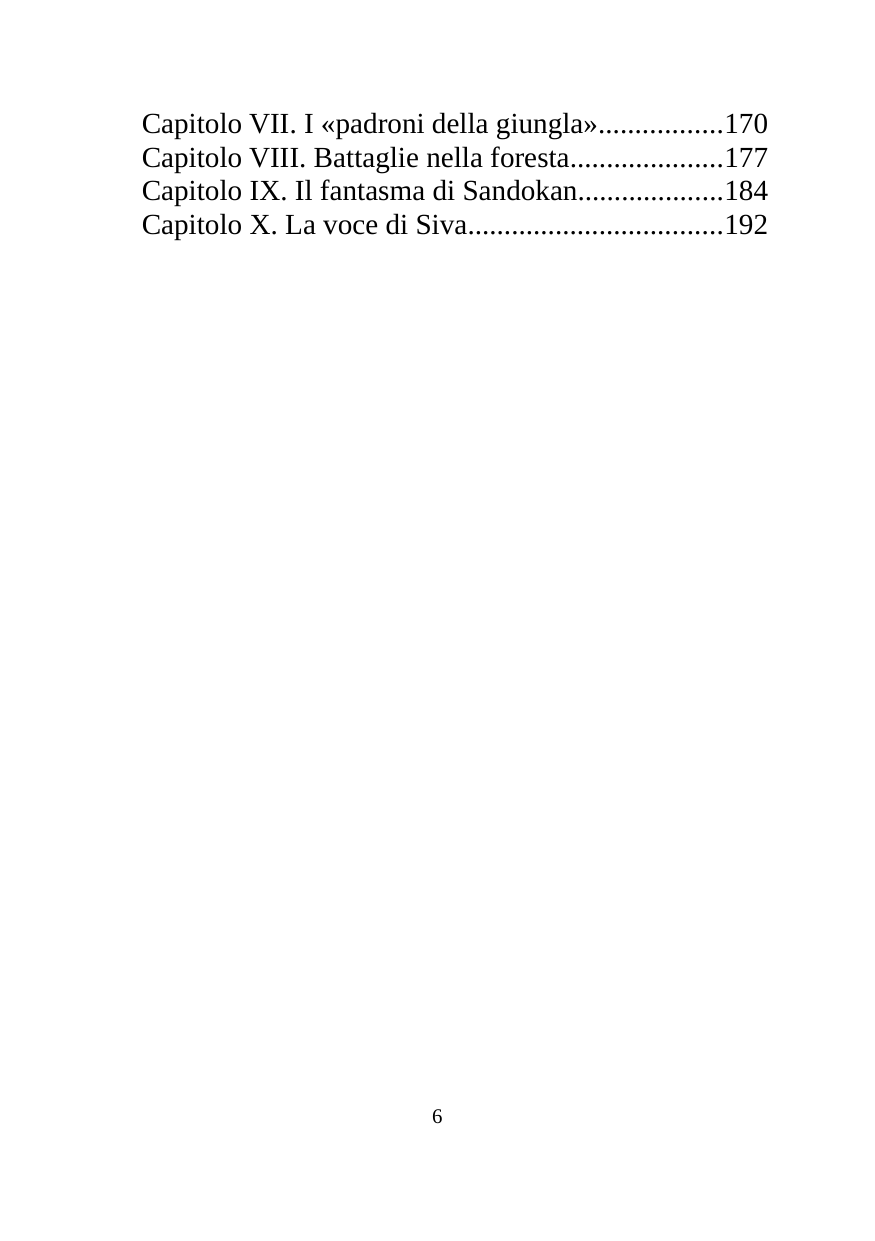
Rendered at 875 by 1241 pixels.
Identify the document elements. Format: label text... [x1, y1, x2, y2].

text Capitolo IX. Il fantasma di Sandokan 184 [142, 173, 768, 207]
text Capitolo VII. I «padroni della giungla» 170 [142, 106, 768, 140]
text Capitolo X. La voce di Siva 192 [142, 207, 768, 240]
text Capitolo VIII. Battaglie nella foresta 177 [142, 140, 768, 173]
